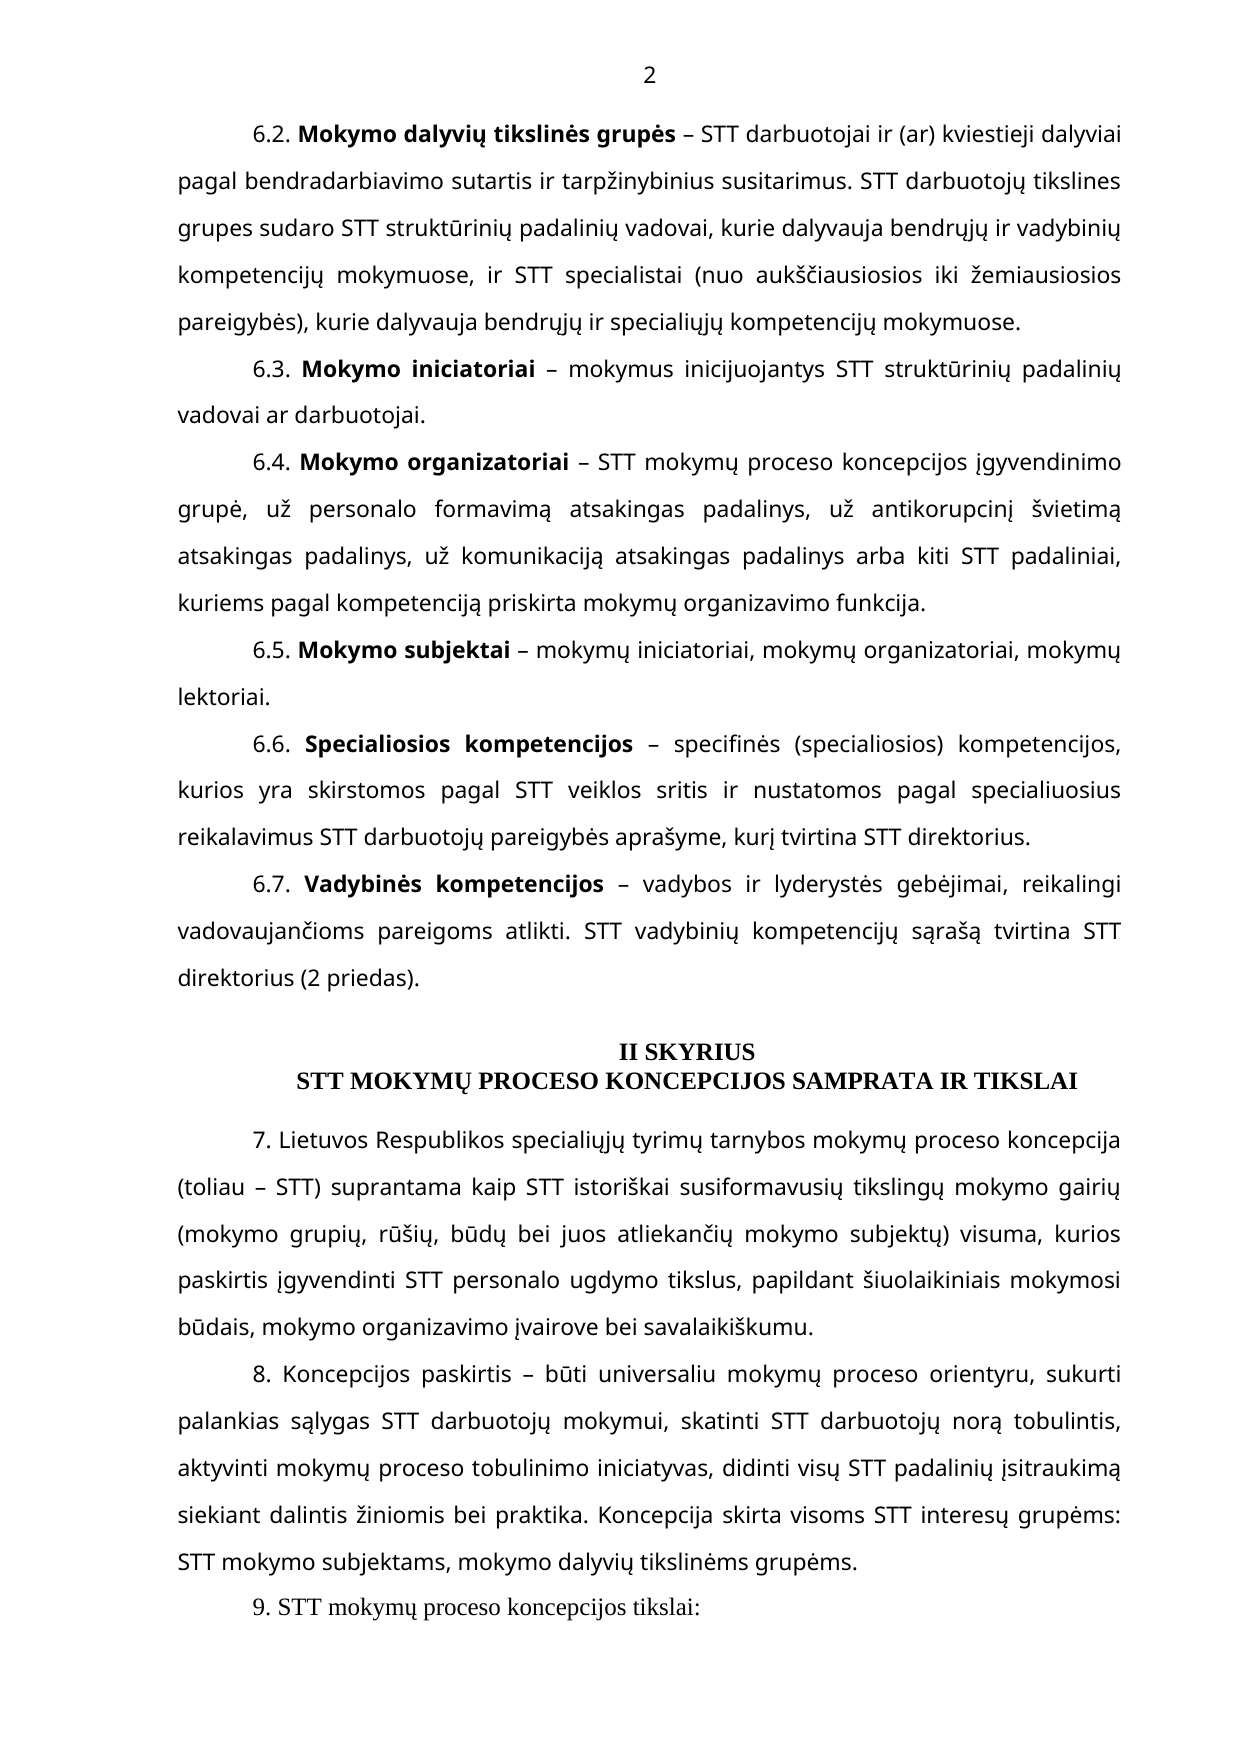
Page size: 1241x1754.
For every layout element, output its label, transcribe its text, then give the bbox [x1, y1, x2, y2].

text 7. Lietuvos Respublikos specialiųjų tyrimų tarnybos mokymų proceso koncepcija (toliau – STT) suprantama kaip STT istoriškai susiformavusių tikslingų mokymo gairių (mokymo grupių, rūšių, būdų bei juos atliekančių mokymo subjektų) visuma, kurios paskirtis įgyvendinti STT personalo ugdymo tikslus, papildant šiuolaikiniais mokymosi būdais, mokymo organizavimo įvairove bei savalaikiškumu. [177, 1124, 1122, 1342]
text II SKYRIUS [177, 1037, 1122, 1066]
text 9. STT mokymų proceso koncepcijos tikslai: [177, 1592, 1122, 1621]
text 6.4. Mokymo organizatoriai – STT mokymų proceso koncepcijos įgyvendinimo grupė, už personalo formavimą atsakingas padalinys, už antikorupcinį švietimą atsakingas padalinys, už komunikaciją atsakingas padalinys arba kiti STT padaliniai, kuriems pagal kompetenciją priskirta mokymų organizavimo funkcija. [177, 446, 1122, 618]
text 6.3. Mokymo iniciatoriai – mokymus inicijuojantys STT struktūrinių padalinių vadovai ar darbuotojai. [177, 352, 1122, 431]
text 6.5. Mokymo subjektai – mokymų iniciatoriai, mokymų organizatoriai, mokymų lektoriai. [177, 634, 1122, 712]
text 6.7. Vadybinės kompetencijos – vadybos ir lyderystės gebėjimai, reikalingi vadovaujančioms pareigoms atlikti. STT vadybinių kompetencijų sąrašą tvirtina STT direktorius (2 priedas). [177, 868, 1122, 993]
text STT MOKYMŲ PROCESO KONCEPCIJOS SAMPRATA IR TIKSLAI [177, 1066, 1122, 1095]
text 8. Koncepcijos paskirtis – būti universaliu mokymų proceso orientyru, sukurti palankias sąlygas STT darbuotojų mokymui, skatinti STT darbuotojų norą tobulintis, aktyvinti mokymų proceso tobulinimo iniciatyvas, didinti visų STT padalinių įsitraukimą siekiant dalintis žiniomis bei praktika. Koncepcija skirta visoms STT interesų grupėms: STT mokymo subjektams, mokymo dalyvių tikslinėms grupėms. [177, 1358, 1122, 1577]
text 6.2. Mokymo dalyvių tikslinės grupės – STT darbuotojai ir (ar) kviestieji dalyviai pagal bendradarbiavimo sutartis ir tarpžinybinius susitarimus. STT darbuotojų tikslines grupes sudaro STT struktūrinių padalinių vadovai, kurie dalyvauja bendrųjų ir vadybinių kompetencijų mokymuose, ir STT specialistai (nuo aukščiausiosios iki žemiausiosios pareigybės), kurie dalyvauja bendrųjų ir specialiųjų kompetencijų mokymuose. [177, 118, 1122, 337]
text 6.6. Specialiosios kompetencijos – specifinės (specialiosios) kompetencijos, kurios yra skirstomos pagal STT veiklos sritis ir nustatomos pagal specialiuosius reikalavimus STT darbuotojų pareigybės aprašyme, kurį tvirtina STT direktorius. [177, 727, 1122, 852]
